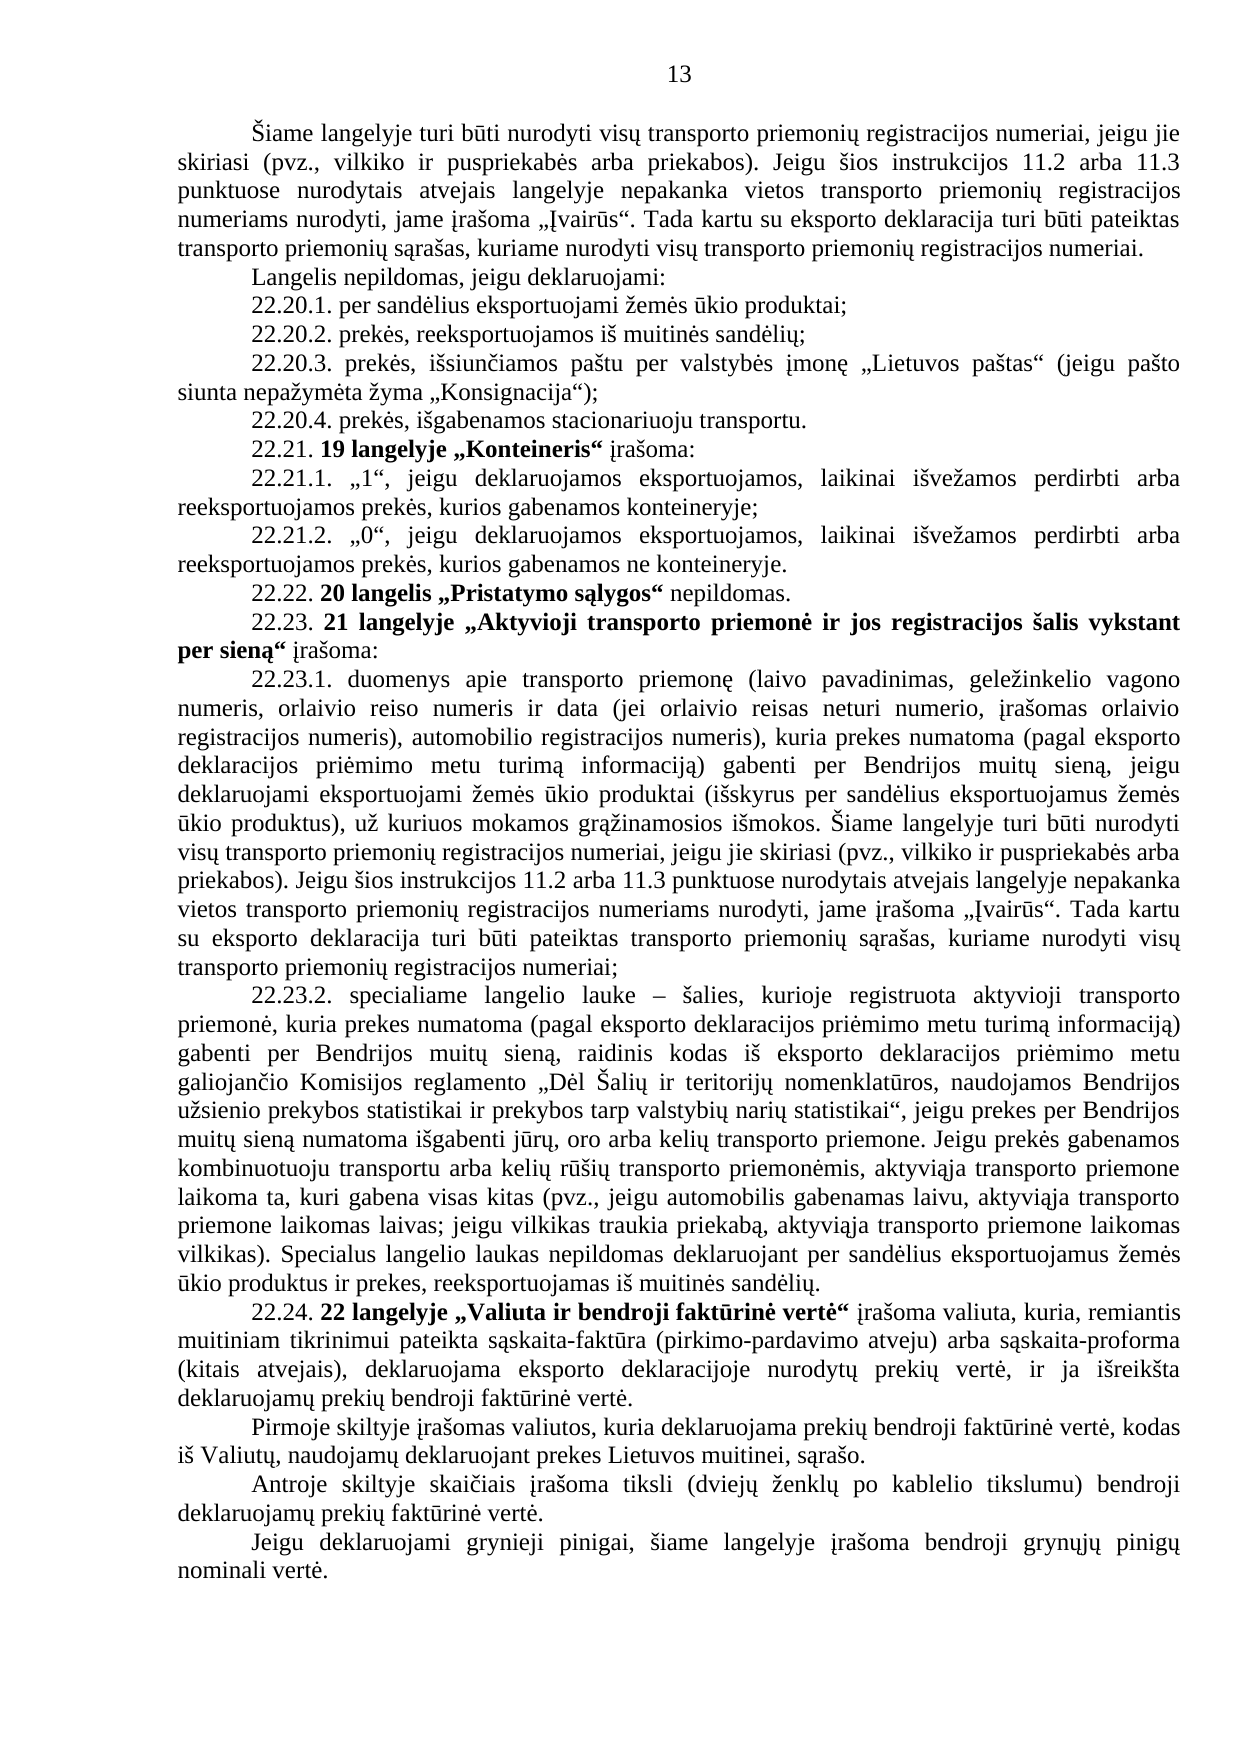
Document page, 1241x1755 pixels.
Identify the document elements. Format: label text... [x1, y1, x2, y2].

text 22.20.4. prekės, išgabenamos stacionariuoju transportu. [177, 406, 1181, 434]
text 22.20.2. prekės, reeksportuojamos iš muitinės sandėlių; [177, 319, 1181, 348]
text 22.21.1. „1“, jeigu deklaruojamos eksportuojamos, laikinai išvežamos perdirbti arba reeksportuojamos prekės, kurios gabenamos konteineryje; [177, 463, 1181, 521]
text Langelis nepildomas, jeigu deklaruojami: [177, 262, 1181, 291]
text 22.20.1. per sandėlius eksportuojami žemės ūkio produktai; [177, 291, 1181, 319]
text 22.22. 20 langelis „Pristatymo sąlygos“ nepildomas. [177, 578, 1181, 607]
text 22.23.2. specialiame langelio lauke – šalies, kurioje registruota aktyvioji transporto priemonė, kuria prekes numatoma (pagal eksporto deklaracijos priėmimo metu turimą informaciją) gabenti per Bendrijos muitų sieną, raidinis kodas iš eksporto deklaracijos priėmimo metu galiojančio Komisijos reglamento „Dėl Šalių ir teritorijų nomenklatūros, naudojamos Bendrijos užsienio prekybos statistikai ir prekybos tarp valstybių narių statistikai“, jeigu prekes per Bendrijos muitų sieną numatoma išgabenti jūrų, oro arba kelių transporto priemone. Jeigu prekės gabenamos kombinuotuoju transportu arba kelių rūšių transporto priemonėmis, aktyviąja transporto priemone laikoma ta, kuri gabena visas kitas (pvz., jeigu automobilis gabenamas laivu, aktyviąja transporto priemone laikomas laivas; jeigu vilkikas traukia priekabą, aktyviąja transporto priemone laikomas vilkikas). Specialus langelio laukas nepildomas deklaruojant per sandėlius eksportuojamus žemės ūkio produktus ir prekes, reeksportuojamas iš muitinės sandėlių. [177, 981, 1181, 1297]
text 22.20.3. prekės, išsiunčiamos paštu per valstybės įmonę „Lietuvos paštas“ (jeigu pašto siunta nepažymėta žyma „Konsignacija“); [177, 348, 1181, 406]
text 22.21. 19 langelyje „Konteineris“ įrašoma: [177, 434, 1181, 463]
text Jeigu deklaruojami grynieji pinigai, šiame langelyje įrašoma bendroji grynųjų pinigų nominali vertė. [177, 1527, 1181, 1584]
text 22.23. 21 langelyje „Aktyvioji transporto priemonė ir jos registracijos šalis vykstant per sieną“ įrašoma: [177, 607, 1181, 664]
text Antroje skiltyje skaičiais įrašoma tiksli (dviejų ženklų po kablelio tikslumu) bendroji deklaruojamų prekių faktūrinė vertė. [177, 1469, 1181, 1527]
text 22.21.2. „0“, jeigu deklaruojamos eksportuojamos, laikinai išvežamos perdirbti arba reeksportuojamos prekės, kurios gabenamos ne konteineryje. [177, 521, 1181, 578]
text 22.23.1. duomenys apie transporto priemonę (laivo pavadinimas, geležinkelio vagono numeris, orlaivio reiso numeris ir data (jei orlaivio reisas neturi numerio, įrašomas orlaivio registracijos numeris), automobilio registracijos numeris), kuria prekes numatoma (pagal eksporto deklaracijos priėmimo metu turimą informaciją) gabenti per Bendrijos muitų sieną, jeigu deklaruojami eksportuojami žemės ūkio produktai (išskyrus per sandėlius eksportuojamus žemės ūkio produktus), už kuriuos mokamos grąžinamosios išmokos. Šiame langelyje turi būti nurodyti visų transporto priemonių registracijos numeriai, jeigu jie skiriasi (pvz., vilkiko ir puspriekabės arba priekabos). Jeigu šios instrukcijos 11.2 arba 11.3 punktuose nurodytais atvejais langelyje nepakanka vietos transporto priemonių registracijos numeriams nurodyti, jame įrašoma „Įvairūs“. Tada kartu su eksporto deklaracija turi būti pateiktas transporto priemonių sąrašas, kuriame nurodyti visų transporto priemonių registracijos numeriai; [177, 664, 1181, 981]
text Pirmoje skiltyje įrašomas valiutos, kuria deklaruojama prekių bendroji faktūrinė vertė, kodas iš Valiutų, naudojamų deklaruojant prekes Lietuvos muitinei, sąrašo. [177, 1412, 1181, 1469]
text 22.24. 22 langelyje „Valiuta ir bendroji faktūrinė vertė“ įrašoma valiuta, kuria, remiantis muitiniam tikrinimui pateikta sąskaita-faktūra (pirkimo-pardavimo atveju) arba sąskaita-proforma (kitais atvejais), deklaruojama eksporto deklaracijoje nurodytų prekių vertė, ir ja išreikšta deklaruojamų prekių bendroji faktūrinė vertė. [177, 1297, 1181, 1412]
text Šiame langelyje turi būti nurodyti visų transporto priemonių registracijos numeriai, jeigu jie skiriasi (pvz., vilkiko ir puspriekabės arba priekabos). Jeigu šios instrukcijos 11.2 arba 11.3 punktuose nurodytais atvejais langelyje nepakanka vietos transporto priemonių registracijos numeriams nurodyti, jame įrašoma „Įvairūs“. Tada kartu su eksporto deklaracija turi būti pateiktas transporto priemonių sąrašas, kuriame nurodyti visų transporto priemonių registracijos numeriai. [177, 118, 1181, 262]
